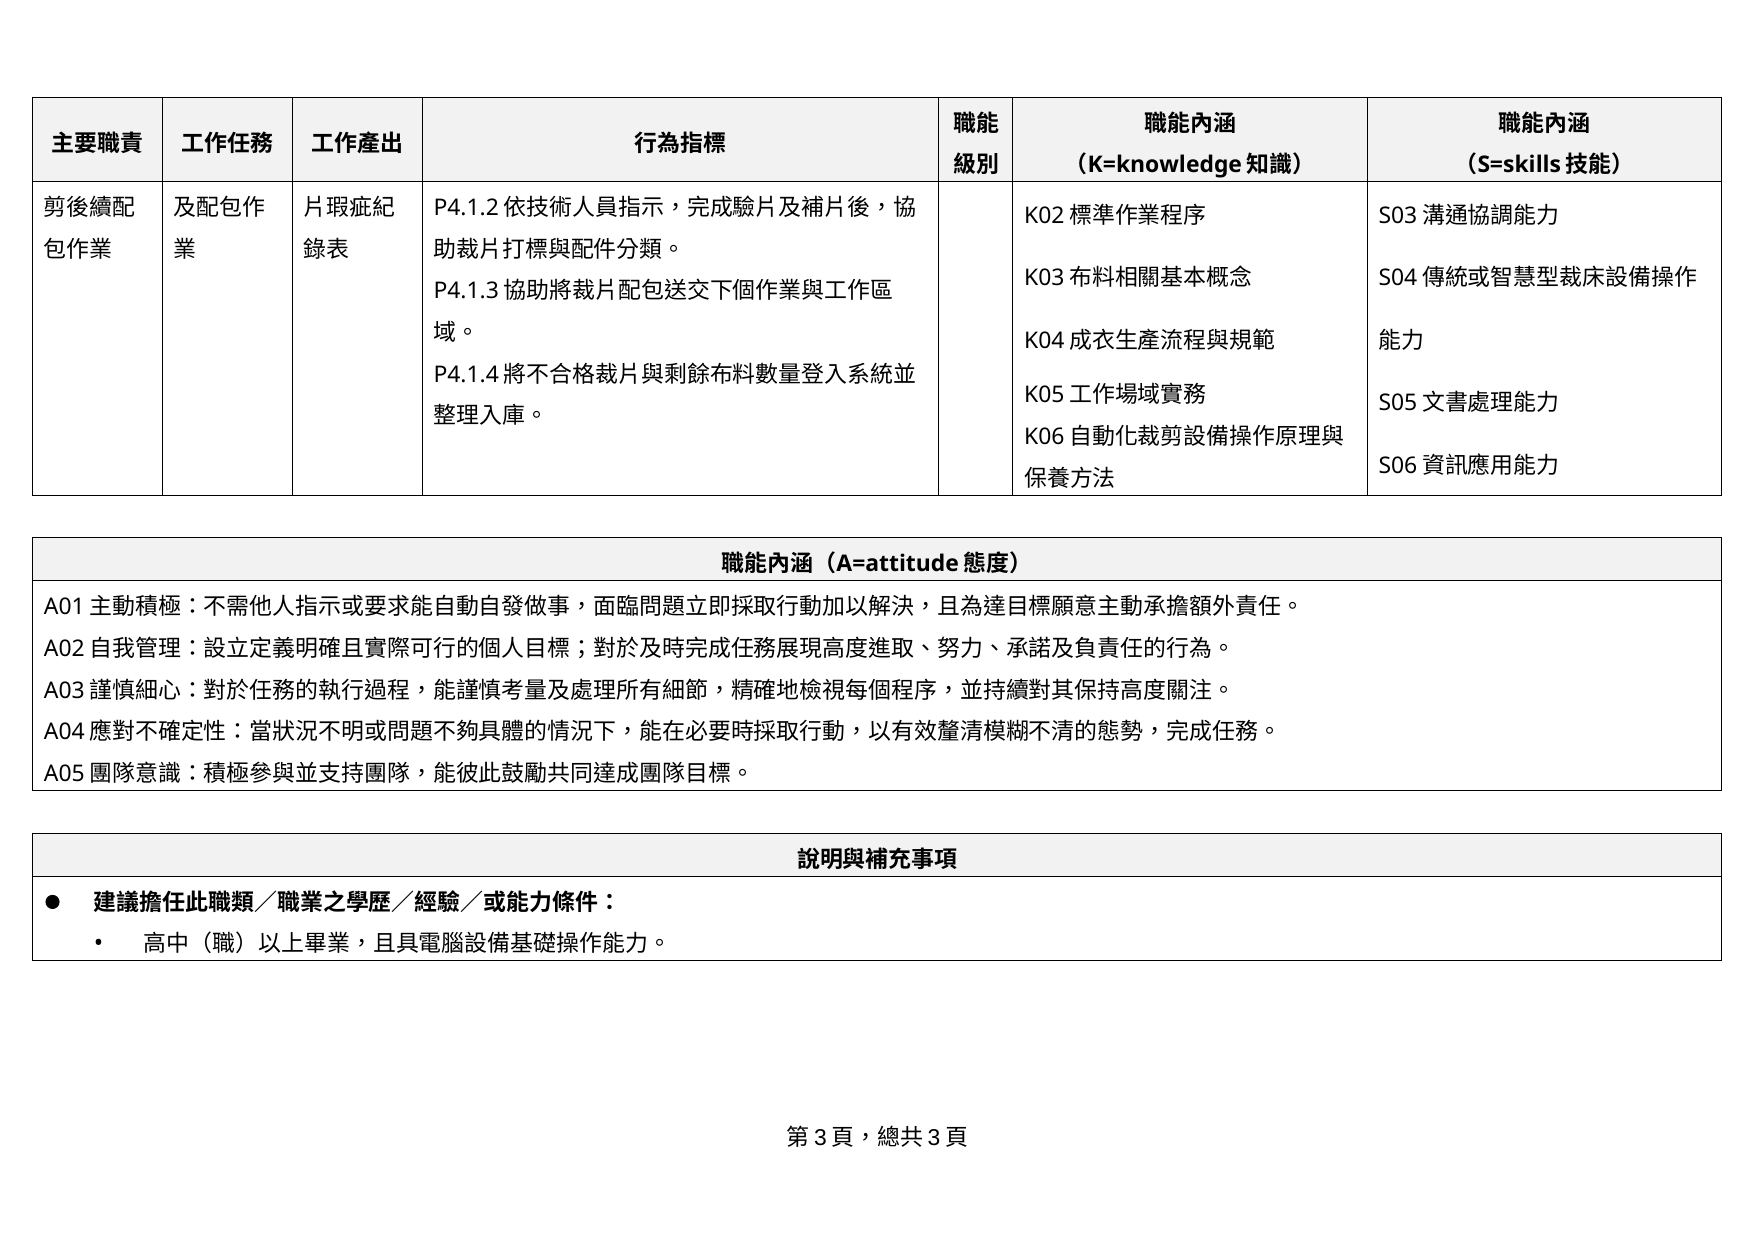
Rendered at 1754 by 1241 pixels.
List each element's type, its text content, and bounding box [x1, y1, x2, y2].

table_header 職能內涵 （S=skills技能） [1368, 98, 1721, 181]
table_cell K02標準作業程序 K03布料相關基本概念 K04成衣生產流程與規範 K05工作場域實務 K06自動化裁剪設備操作原理與保養方法 [1013, 182, 1367, 494]
table_cell 片瑕疵紀錄表 [293, 182, 422, 494]
table_cell A01主動積極：不需他人指示或要求能自動自發做事，面臨問題立即採取行動加以解決，且為達目標願意主動承擔額外責任。 A02自我管理：設立定義明確且實際可行的個人目標；對於及時完成任務展現高度進取、努力、承諾及負責任的行為。 A03謹慎細心：對於任務的執行過程，能謹慎考量及處理所有細節，精確地檢視每個程序，並持續對其保持高度關注。 A04應對不確定性：當狀況不明或問題不夠具體的情況下，能在必要時採取行動，以有效釐清模糊不清的態勢，完成任務。 A05團隊意識：積極參與並支持團隊，能彼此鼓勵共同達成團隊目標。 [33, 581, 1721, 790]
table_header 職能級別 [939, 98, 1012, 181]
table_header 主要職責 [33, 98, 162, 181]
table_header 工作任務 [163, 98, 292, 181]
table_cell 建議擔任此職類／職業之學歷／經驗／或能力條件： 高中（職）以上畢業，且具電腦設備基礎操作能力。 [33, 877, 1721, 960]
table_header 說明與補充事項 [33, 834, 1721, 876]
table_header 職能內涵（A=attitude態度） [33, 538, 1721, 580]
table_header 行為指標 [423, 98, 938, 181]
table_cell 剪後續配包作業 [33, 182, 162, 494]
table_header 職能內涵 （K=knowledge知識） [1013, 98, 1367, 181]
table_cell S03溝通協調能力 S04傳統或智慧型裁床設備操作能力 S05文書處理能力 S06資訊應用能力 [1368, 182, 1721, 494]
table_cell 及配包作業 [163, 182, 292, 494]
table_header 工作產出 [293, 98, 422, 181]
table_cell P4.1.2依技術人員指示，完成驗片及補片後，協助裁片打標與配件分類。 P4.1.3協助將裁片配包送交下個作業與工作區域。 P4.1.4將不合格裁片與剩餘布料數量登入系統並整理入庫。 [423, 182, 938, 494]
table_cell [939, 182, 1012, 494]
